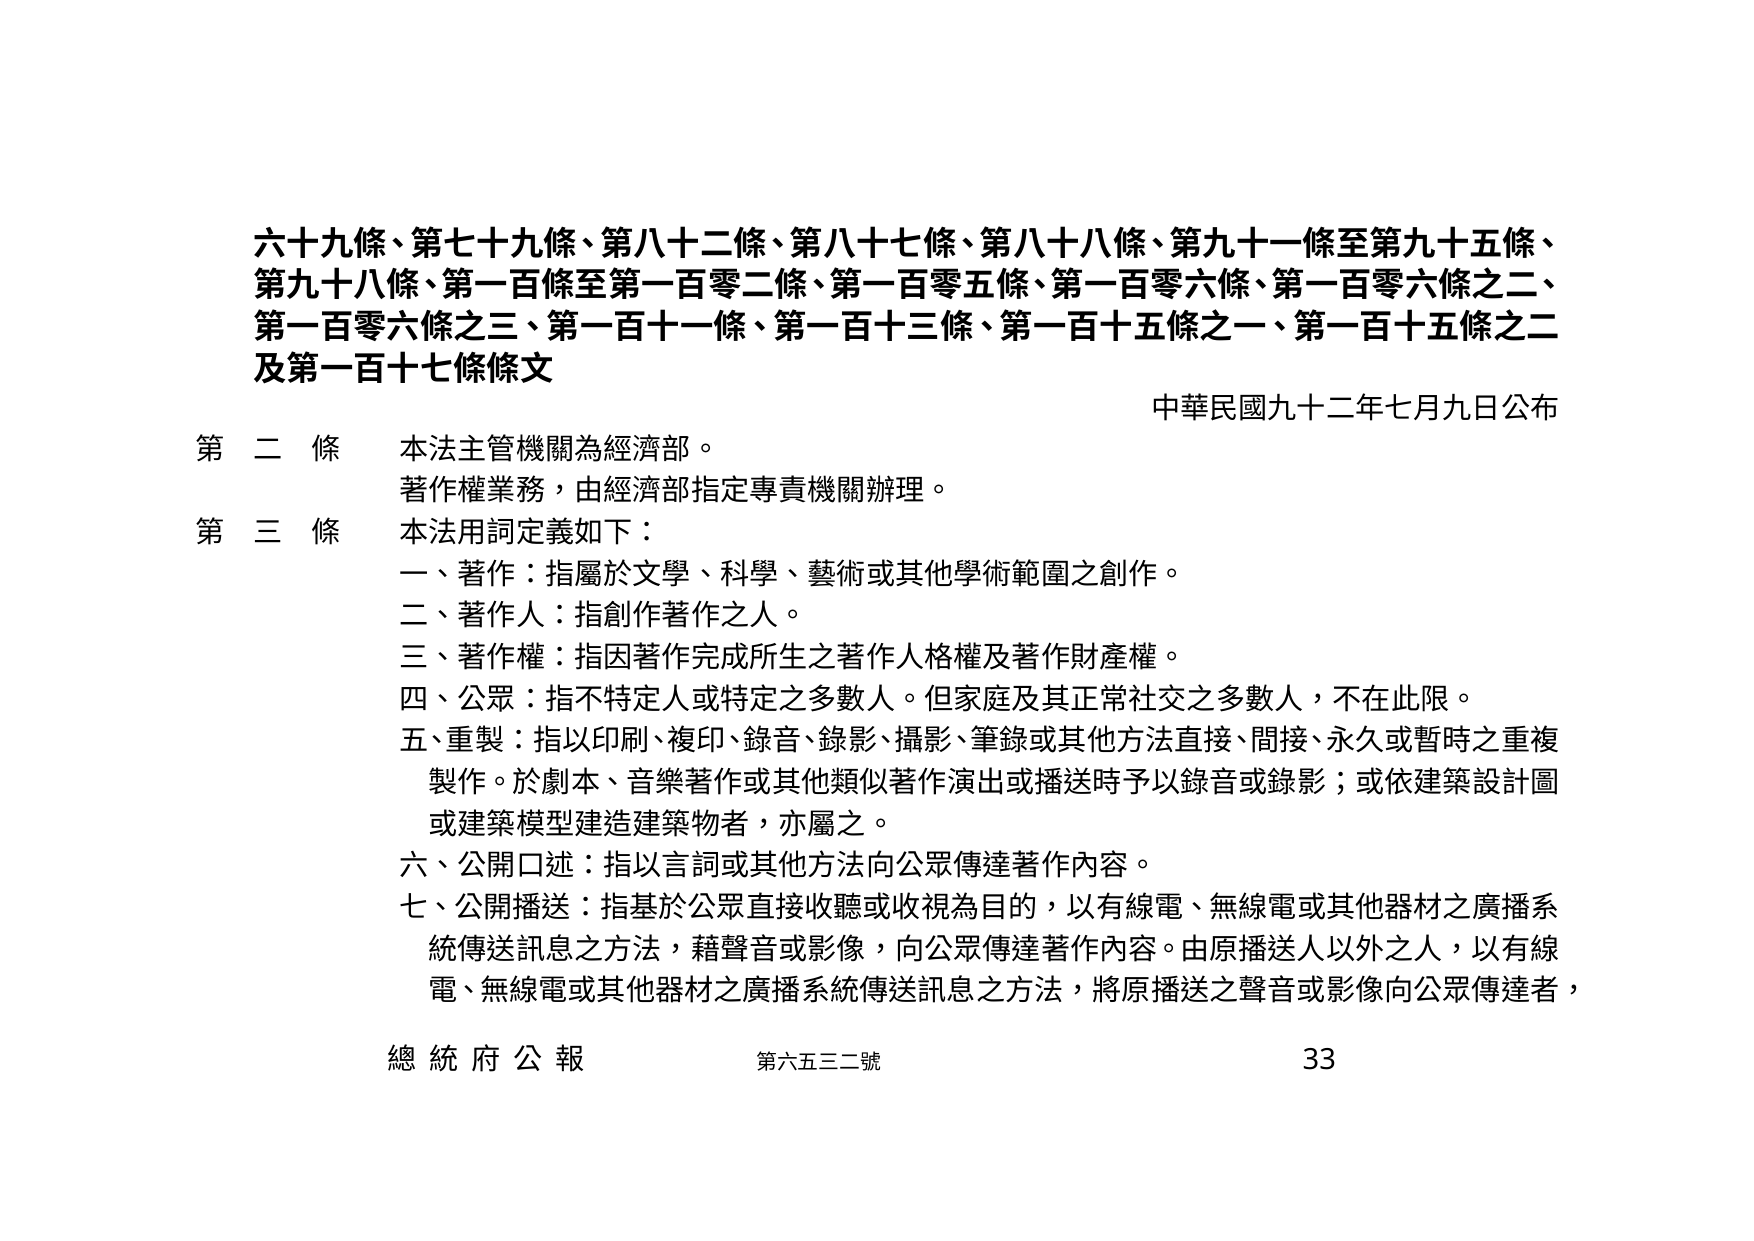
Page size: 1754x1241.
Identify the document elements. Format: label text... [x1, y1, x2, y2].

text 第 二 條 本法主管機關為經濟部。 [195, 426, 1559, 467]
text 著作權業務，由經濟部指定專責機關辦理。 [341, 467, 1559, 509]
text 七、公開播送：指基於公眾直接收聽或收視為目的，以有線電、無線電或其他器材之廣播系統傳送訊息之方法，藉聲音或影像，向公眾傳達著作內容。由原播送人以外之人，以有線電、無線電或其他器材之廣播系統傳送訊息之方法，將原播送之聲音或影像向公眾傳達者，亦屬之。 [399, 884, 1559, 1009]
text 中華民國九十二年七月九日公布 [195, 388, 1559, 426]
text 一、著作：指屬於文學、科學、藝術或其他學術範圍之創作。 [399, 551, 1559, 592]
text 著作權法增訂第二十六條之一、第二十八條之一、第五十九條之一、第四章之一章名、第八十條之一、第八十二條之一至第八十二條之四、第九十條之三、第九十一條之一、第九十六條之一、第九十六條之二及第九十八條之一條文；並修正第二條、第三條、第七條之一、第二十二條、第二十四條、第二十六條、第二十九條、第三十七條、第四十九條、第五十條、第五十三條、第五十六條、第五十六條之一、第六十條、第六十一條、第六十三條、第六十五條、第六十九條、第七十九條、第八十二條、第八十七條、第八十八條、第九十一條至第九十五條、第九十八條、第一百條至第一百零二條、第一百零五條、第一百零六條、第一百零六條之二、第一百零六條之三、第一百十一條、第一百十三條、第一百十五條之一、第一百十五條之二及第一百十七條條文 [253, 222, 1559, 388]
text 二、著作人：指創作著作之人。 [399, 592, 1559, 634]
text 五、重製：指以印刷、複印、錄音、錄影、攝影、筆錄或其他方法直接、間接、永久或暫時之重複製作。於劇本、音樂著作或其他類似著作演出或播送時予以錄音或錄影；或依建築設計圖或建築模型建造建築物者，亦屬之。 [399, 717, 1559, 842]
text 六、公開口述：指以言詞或其他方法向公眾傳達著作內容。 [399, 842, 1559, 884]
text 四、公眾：指不特定人或特定之多數人。但家庭及其正常社交之多數人，不在此限。 [399, 676, 1559, 717]
text 第 三 條 本法用詞定義如下： [195, 509, 1559, 551]
text 三、著作權：指因著作完成所生之著作人格權及著作財產權。 [399, 634, 1559, 676]
